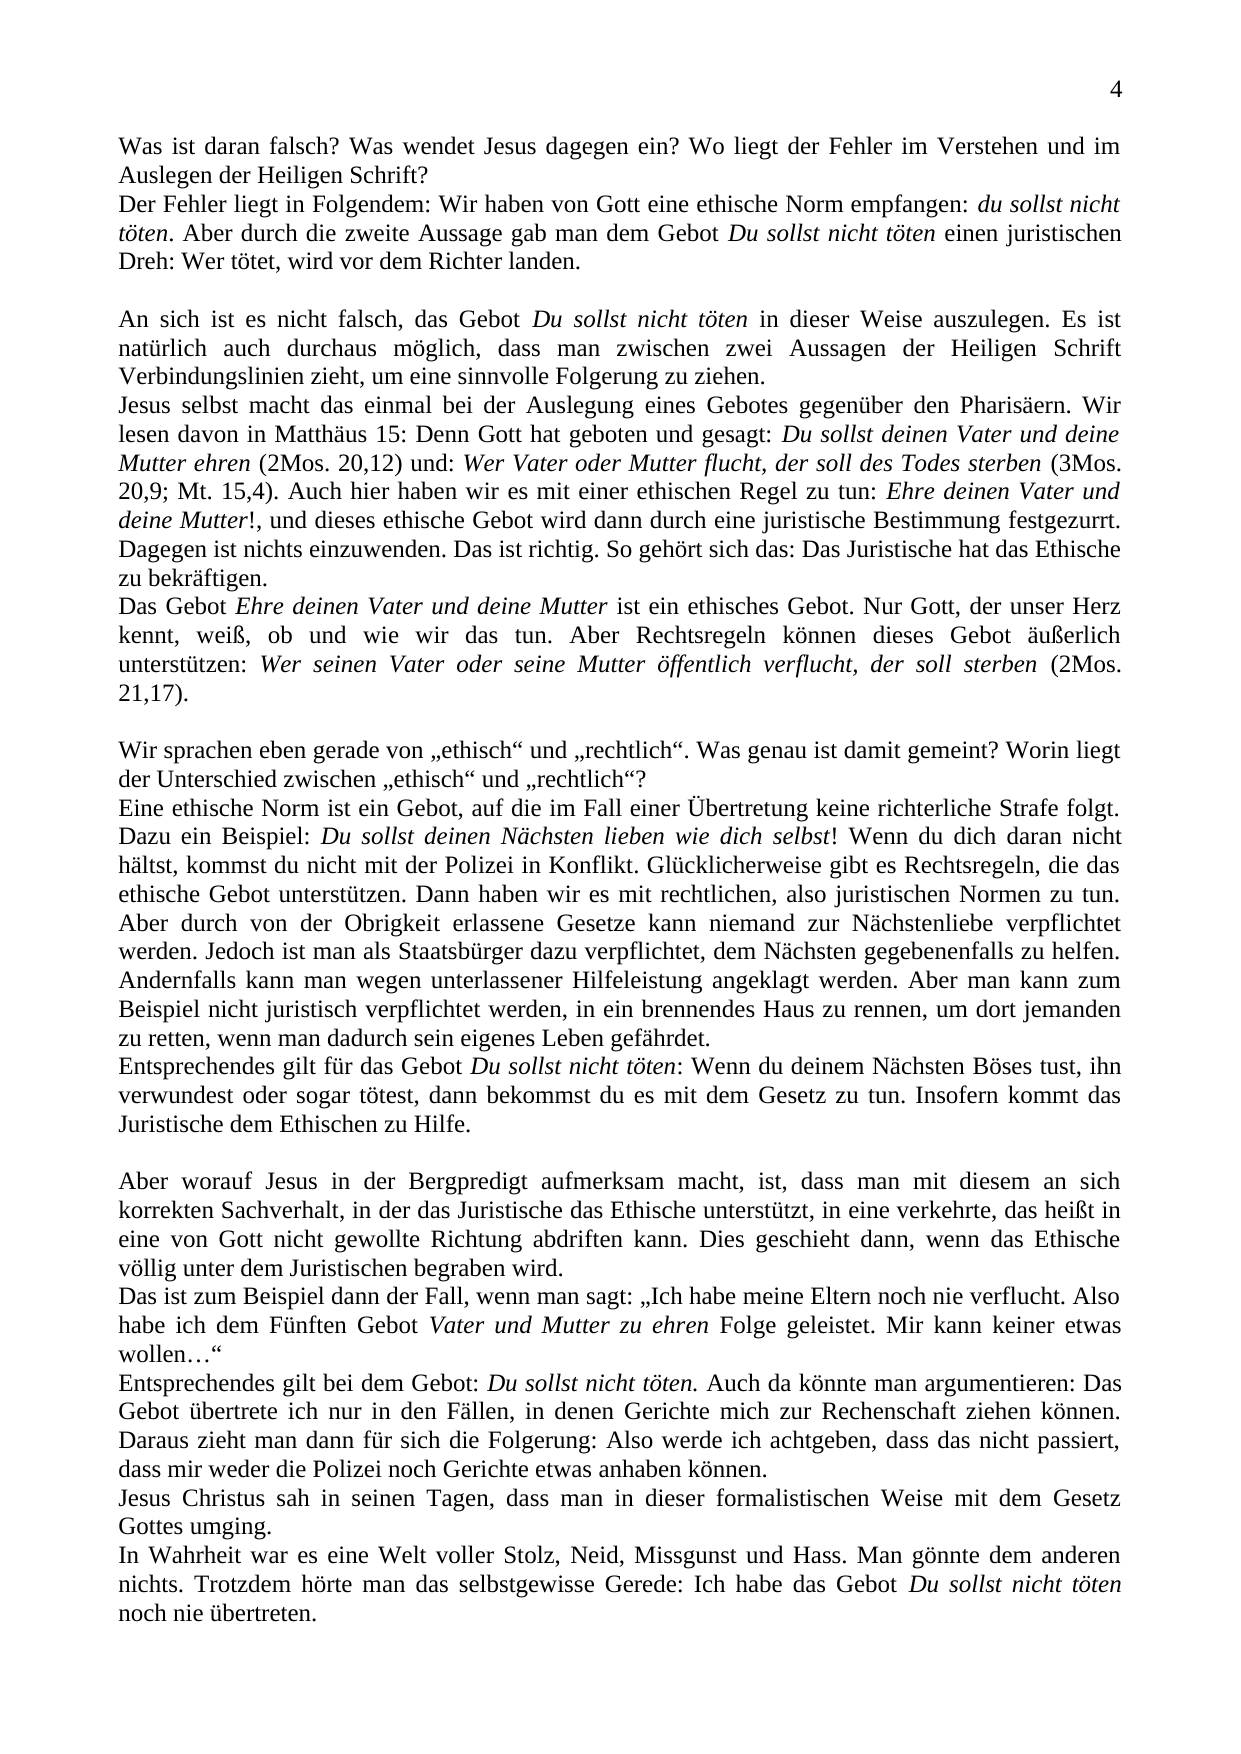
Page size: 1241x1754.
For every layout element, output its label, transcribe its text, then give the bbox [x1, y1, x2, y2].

text In Wahrheit war es eine Welt voller Stolz, Neid, Missgunst und Hass. Man gönnte dem anderen nichts. Trotzdem hörte man das selbstgewisse Gerede: Ich habe das Gebot Du sollst nicht töten noch nie übertreten. [118, 1540, 1122, 1626]
text Das ist zum Beispiel dann der Fall, wenn man sagt: „Ich habe meine Eltern noch nie verflucht. Also habe ich dem Fünften Gebot Vater und Mutter zu ehren Folge geleistet. Mir kann keiner etwas wollen…“ [118, 1281, 1122, 1368]
text Was ist daran falsch? Was wendet Jesus dagegen ein? Wo liegt der Fehler im Verstehen und im Auslegen der Heiligen Schrift? [118, 131, 1122, 189]
text Der Fehler liegt in Folgendem: Wir haben von Gott eine ethische Norm empfangen: du sollst nicht töten. Aber durch die zweite Aussage gab man dem Gebot Du sollst nicht töten einen juristischen Dreh: Wer tötet, wird vor dem Richter landen. [118, 189, 1122, 275]
text Wir sprachen eben gerade von „ethisch“ und „rechtlich“. Was genau ist damit gemeint? Worin liegt der Unterschied zwischen „ethisch“ und „rechtlich“? [118, 735, 1122, 793]
text Das Gebot Ehre deinen Vater und deine Mutter ist ein ethisches Gebot. Nur Gott, der unser Herz kennt, weiß, ob und wie wir das tun. Aber Rechtsregeln können dieses Gebot äußerlich unterstützen: Wer seinen Vater oder seine Mutter öffentlich verflucht, der soll sterben (2Mos. 21,17). [118, 591, 1122, 706]
text Entsprechendes gilt für das Gebot Du sollst nicht töten: Wenn du deinem Nächsten Böses tust, ihn verwundest oder sogar tötest, dann bekommst du es mit dem Gesetz zu tun. Insofern kommt das Juristische dem Ethischen zu Hilfe. [118, 1051, 1122, 1138]
text An sich ist es nicht falsch, das Gebot Du sollst nicht töten in dieser Weise auszulegen. Es ist natürlich auch durchaus möglich, dass man zwischen zwei Aussagen der Heiligen Schrift Verbindungslinien zieht, um eine sinnvolle Folgerung zu ziehen. [118, 304, 1122, 390]
text Aber worauf Jesus in der Bergpredigt aufmerksam macht, ist, dass man mit diesem an sich korrekten Sachverhalt, in der das Juristische das Ethische unterstützt, in eine verkehrte, das heißt in eine von Gott nicht gewollte Richtung abdriften kann. Dies geschieht dann, wenn das Ethische völlig unter dem Juristischen begraben wird. [118, 1166, 1122, 1281]
text Entsprechendes gilt bei dem Gebot: Du sollst nicht töten. Auch da könnte man argumentieren: Das Gebot übertrete ich nur in den Fällen, in denen Gerichte mich zur Rechenschaft ziehen können. Daraus zieht man dann für sich die Folgerung: Also werde ich achtgeben, dass das nicht passiert, dass mir weder die Polizei noch Gerichte etwas anhaben können. [118, 1368, 1122, 1483]
text Eine ethische Norm ist ein Gebot, auf die im Fall einer Übertretung keine richterliche Strafe folgt. Dazu ein Beispiel: Du sollst deinen Nächsten lieben wie dich selbst! Wenn du dich daran nicht hältst, kommst du nicht mit der Polizei in Konflikt. Glücklicherweise gibt es Rechtsregeln, die das ethische Gebot unterstützen. Dann haben wir es mit rechtlichen, also juristischen Normen zu tun. Aber durch von der Obrigkeit erlassene Gesetze kann niemand zur Nächstenliebe verpflichtet werden. Jedoch ist man als Staatsbürger dazu verpflichtet, dem Nächsten gegebenenfalls zu helfen. Andernfalls kann man wegen unterlassener Hilfeleistung angeklagt werden. Aber man kann zum Beispiel nicht juristisch verpflichtet werden, in ein brennendes Haus zu rennen, um dort jemanden zu retten, wenn man dadurch sein eigenes Leben gefährdet. [118, 793, 1122, 1051]
text Jesus selbst macht das einmal bei der Auslegung eines Gebotes gegenüber den Pharisäern. Wir lesen davon in Matthäus 15: Denn Gott hat geboten und gesagt: Du sollst deinen Vater und deine Mutter ehren (2Mos. 20,12) und: Wer Vater oder Mutter flucht, der soll des Todes sterben (3Mos. 20,9; Mt. 15,4). Auch hier haben wir es mit einer ethischen Regel zu tun: Ehre deinen Vater und deine Mutter!, und dieses ethische Gebot wird dann durch eine juristische Bestimmung festgezurrt. Dagegen ist nichts einzuwenden. Das ist richtig. So gehört sich das: Das Juristische hat das Ethische zu bekräftigen. [118, 390, 1122, 591]
text Jesus Christus sah in seinen Tagen, dass man in dieser formalistischen Weise mit dem Gesetz Gottes umging. [118, 1483, 1122, 1540]
